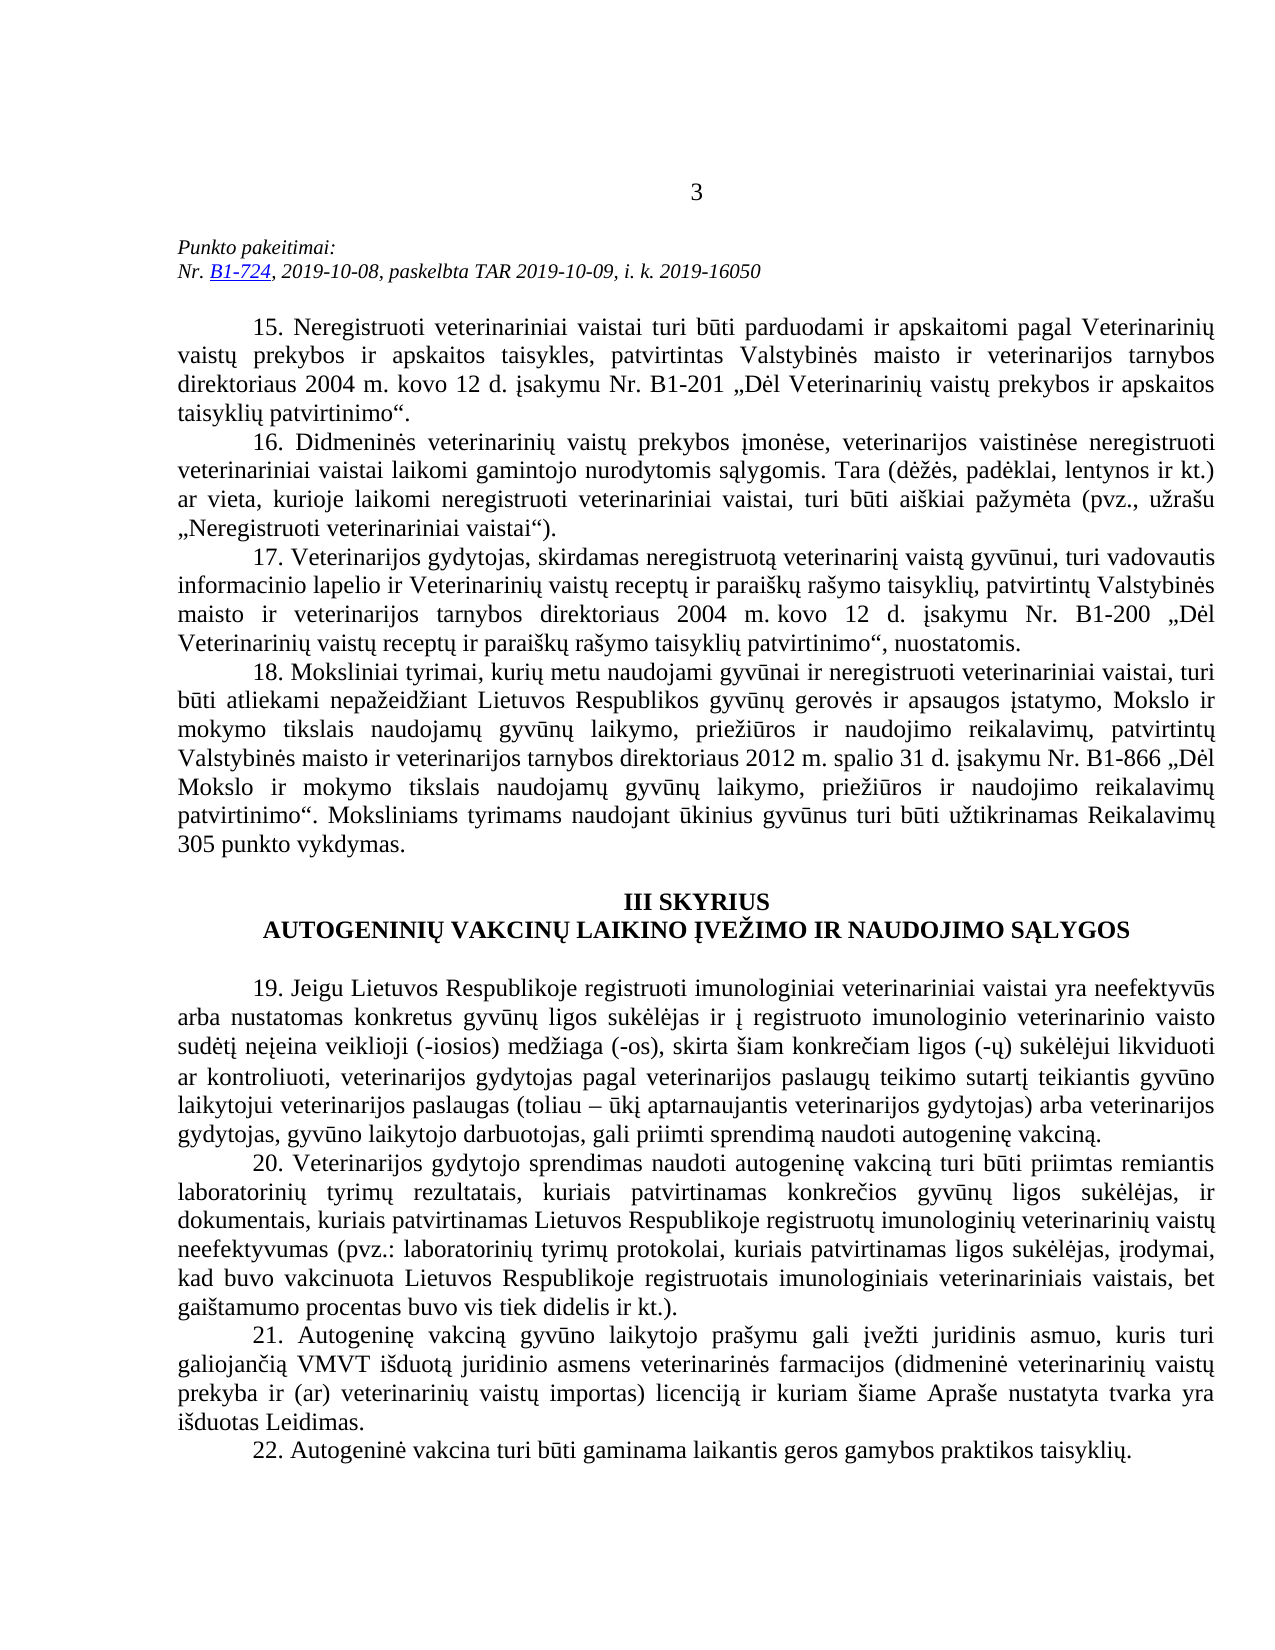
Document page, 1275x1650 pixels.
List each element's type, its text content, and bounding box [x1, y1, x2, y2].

text 17. Veterinarijos gydytojas, skirdamas neregistruotą veterinarinį vaistą gyvūnui, turi vadovautis informacinio lapelio ir Veterinarinių vaistų receptų ir paraiškų rašymo taisyklių, patvirtintų Valstybinės maisto ir veterinarijos tarnybos direktoriaus 2004 m. kovo 12 d. įsakymu Nr. B1-200 „Dėl Veterinarinių vaistų receptų ir paraiškų rašymo taisyklių patvirtinimo“, nuostatomis. [177, 542, 1216, 657]
text 19. Jeigu Lietuvos Respublikoje registruoti imunologiniai veterinariniai vaistai yra neefektyvūs arba nustatomas konkretus gyvūnų ligos sukėlėjas ir į registruoto imunologinio veterinarinio vaisto sudėtį neįeina veiklioji (-iosios) medžiaga (-os), skirta šiam konkrečiam ligos (-ų) sukėlėjui likviduoti ar kontroliuoti, veterinarijos gydytojas pagal veterinarijos paslaugų teikimo sutartį teikiantis gyvūno laikytojui veterinarijos paslaugas (toliau – ūkį aptarnaujantis veterinarijos gydytojas) arba veterinarijos gydytojas, gyvūno laikytojo darbuotojas, gali priimti sprendimą naudoti autogeninę vakciną. [177, 973, 1216, 1148]
text 20. Veterinarijos gydytojo sprendimas naudoti autogeninę vakciną turi būti priimtas remiantis laboratorinių tyrimų rezultatais, kuriais patvirtinamas konkrečios gyvūnų ligos sukėlėjas, ir dokumentais, kuriais patvirtinamas Lietuvos Respublikoje registruotų imunologinių veterinarinių vaistų neefektyvumas (pvz.: laboratorinių tyrimų protokolai, kuriais patvirtinamas ligos sukėlėjas, įrodymai, kad buvo vakcinuota Lietuvos Respublikoje registruotais imunologiniais veterinariniais vaistais, bet gaištamumo procentas buvo vis tiek didelis ir kt.). [177, 1148, 1216, 1320]
text 16. Didmeninės veterinarinių vaistų prekybos įmonėse, veterinarijos vaistinėse neregistruoti veterinariniai vaistai laikomi gamintojo nurodytomis sąlygomis. Tara (dėžės, padėklai, lentynos ir kt.) ar vieta, kurioje laikomi neregistruoti veterinariniai vaistai, turi būti aiškiai pažymėta (pvz., užrašu „Neregistruoti veterinariniai vaistai“). [177, 427, 1216, 542]
text AUTOGENINIŲ VAKCINŲ LAIKINO ĮVEŽIMO IR NAUDOJIMO SĄLYGOS [177, 915, 1216, 944]
text 15. Neregistruoti veterinariniai vaistai turi būti parduodami ir apskaitomi pagal Veterinarinių vaistų prekybos ir apskaitos taisykles, patvirtintas Valstybinės maisto ir veterinarijos tarnybos direktoriaus 2004 m. kovo 12 d. įsakymu Nr. B1-201 „Dėl Veterinarinių vaistų prekybos ir apskaitos taisyklių patvirtinimo“. [177, 312, 1216, 427]
text Punkto pakeitimai: [177, 235, 1216, 259]
text 18. Moksliniai tyrimai, kurių metu naudojami gyvūnai ir neregistruoti veterinariniai vaistai, turi būti atliekami nepažeidžiant Lietuvos Respublikos gyvūnų gerovės ir apsaugos įstatymo, Mokslo ir mokymo tikslais naudojamų gyvūnų laikymo, priežiūros ir naudojimo reikalavimų, patvirtintų Valstybinės maisto ir veterinarijos tarnybos direktoriaus 2012 m. spalio 31 d. įsakymu Nr. B1-866 „Dėl Mokslo ir mokymo tikslais naudojamų gyvūnų laikymo, priežiūros ir naudojimo reikalavimų patvirtinimo“. Moksliniams tyrimams naudojant ūkinius gyvūnus turi būti užtikrinamas Reikalavimų 305 punkto vykdymas. [177, 657, 1216, 858]
text 22. Autogeninė vakcina turi būti gaminama laikantis geros gamybos praktikos taisyklių. [177, 1435, 1216, 1464]
text Nr. B1-724, 2019-10-08, paskelbta TAR 2019-10-09, i. k. 2019-16050 [177, 259, 1216, 283]
text 21. Autogeninę vakciną gyvūno laikytojo prašymu gali įvežti juridinis asmuo, kuris turi galiojančią VMVT išduotą juridinio asmens veterinarinės farmacijos (didmeninė veterinarinių vaistų prekyba ir (ar) veterinarinių vaistų importas) licenciją ir kuriam šiame Apraše nustatyta tvarka yra išduotas Leidimas. [177, 1320, 1216, 1435]
text III SKYRIUS [177, 887, 1216, 915]
